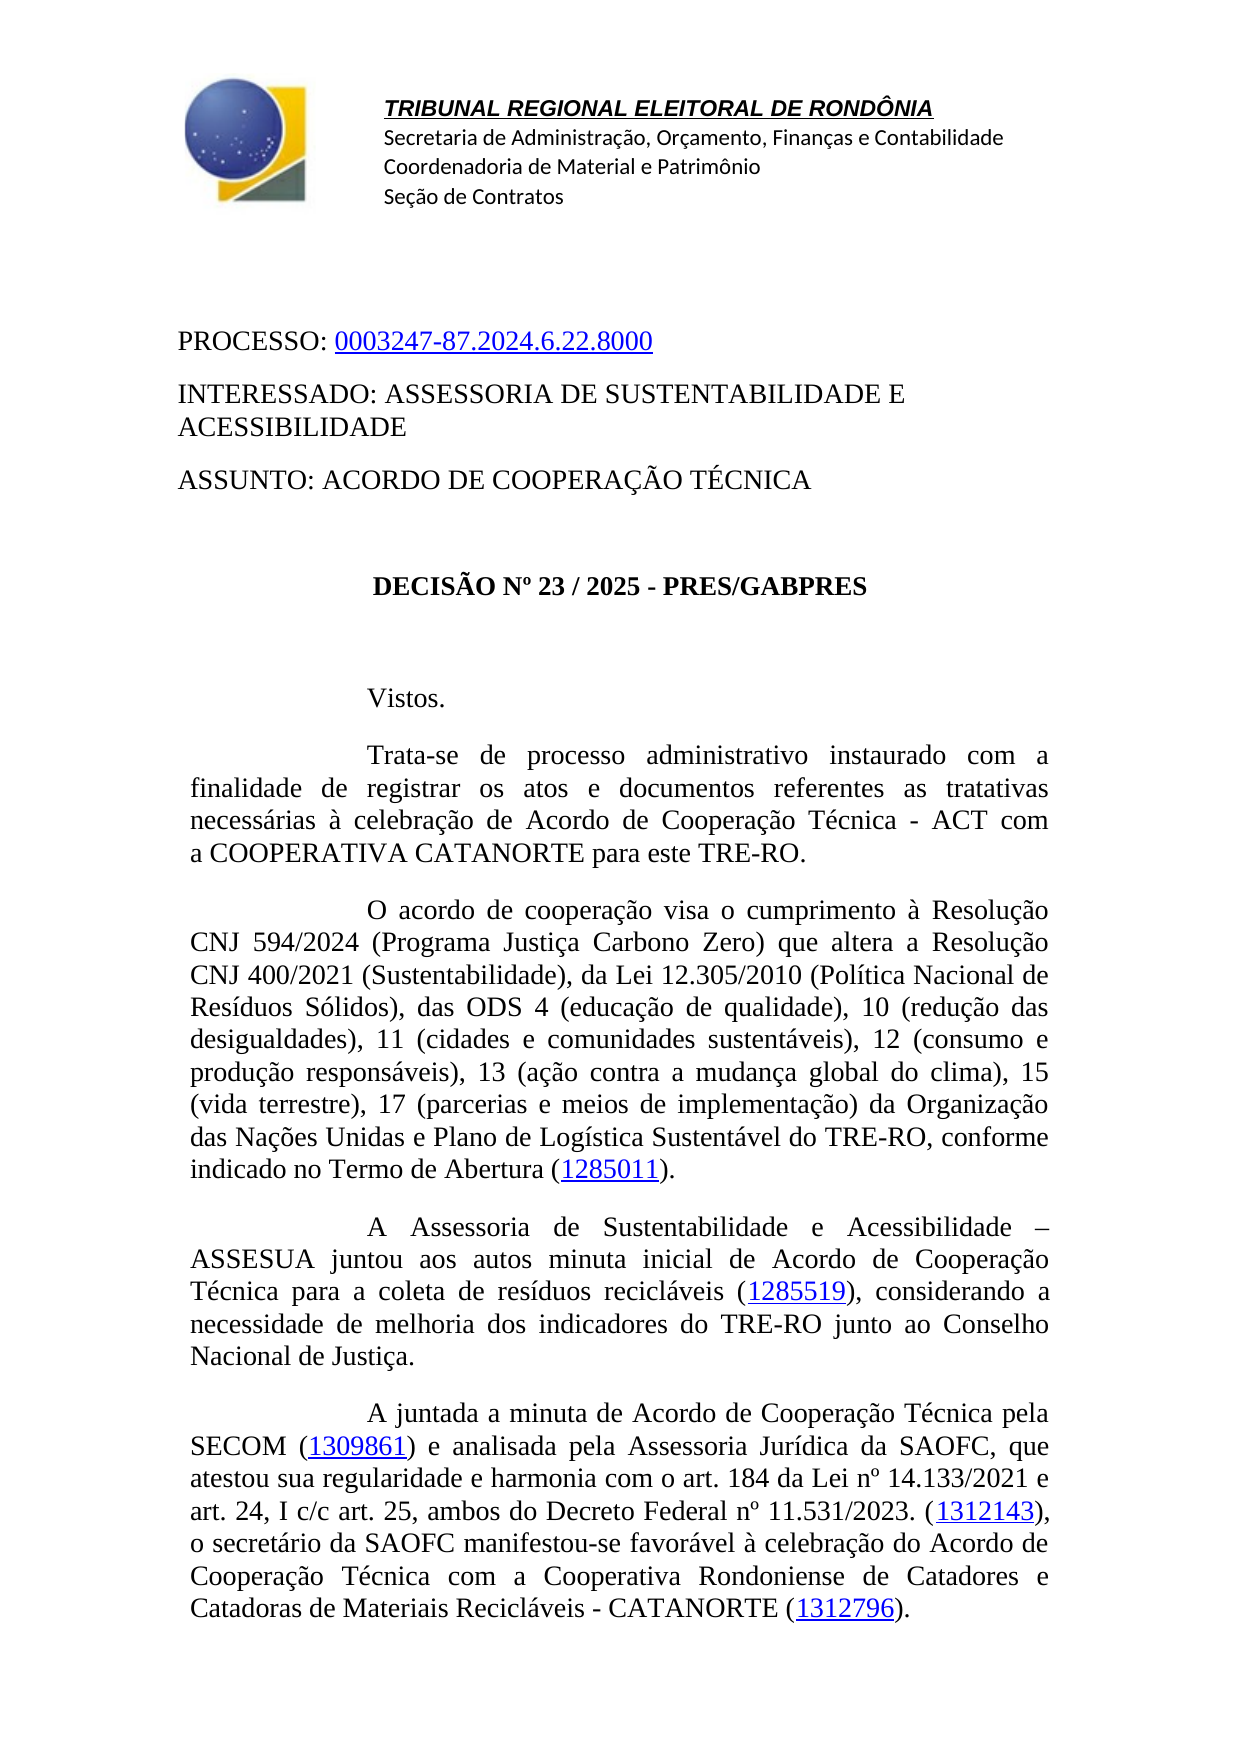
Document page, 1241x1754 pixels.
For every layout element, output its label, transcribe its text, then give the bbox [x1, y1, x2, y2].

text Vistos. [190, 681, 1051, 713]
text PROCESSO: 0003247-87.2024.6.22.8000 [177, 324, 1063, 357]
text O acordo de cooperação visa o cumprimento à Resolução CNJ 594/2024 (Programa Justiça Carbono Zero) que altera a Resolução CNJ 400/2021 (Sustentabilidade), da Lei 12.305/2010 (Política Nacional de Resíduos Sólidos), das ODS 4 (educação de qualidade), 10 (redução das desigualdades), 11 (cidades e comunidades sustentáveis), 12 (consumo e produção responsáveis), 13 (ação contra a mudança global do clima), 15 (vida terrestre), 17 (parcerias e meios de implementação) da Organização das Nações Unidas e Plano de Logística Sustentável do TRE-RO, conforme indicado no Termo de Abertura (1285011). [190, 893, 1051, 1184]
text A juntada a minuta de Acordo de Cooperação Técnica pela SECOM (1309861) e analisada pela Assessoria Jurídica da SAOFC, que atestou sua regularidade e harmonia com o art. 184 da Lei nº 14.133/2021 e art. 24, I c/c art. 25, ambos do Decreto Federal nº 11.531/2023. (1312143), o secretário da SAOFC manifestou-se favorável à celebração do Acordo de Cooperação Técnica com a Cooperativa Rondoniense de Catadores e Catadoras de Materiais Recicláveis - CATANORTE (1312796). [190, 1397, 1051, 1623]
text Trata-se de processo administrativo instaurado com a finalidade de registrar os atos e documentos referentes as tratativas necessárias à celebração de Acordo de Cooperação Técnica - ACT com a COOPERATIVA CATANORTE para este TRE-RO. [190, 738, 1051, 868]
text INTERESSADO: ASSESSORIA DE SUSTENTABILIDADE E ACESSIBILIDADE [177, 377, 1063, 442]
text ASSUNTO: ACORDO DE COOPERAÇÃO TÉCNICA [177, 463, 1063, 496]
text Decisão Nº 23 / 2025 - PRES/GABPRES [177, 569, 1063, 601]
text A Assessoria de Sustentabilidade e Acessibilidade – ASSESUA juntou aos autos minuta inicial de Acordo de Cooperação Técnica para a coleta de resíduos recicláveis (1285519), considerando a necessidade de melhoria dos indicadores do TRE-RO junto ao Conselho Nacional de Justiça. [190, 1209, 1051, 1372]
